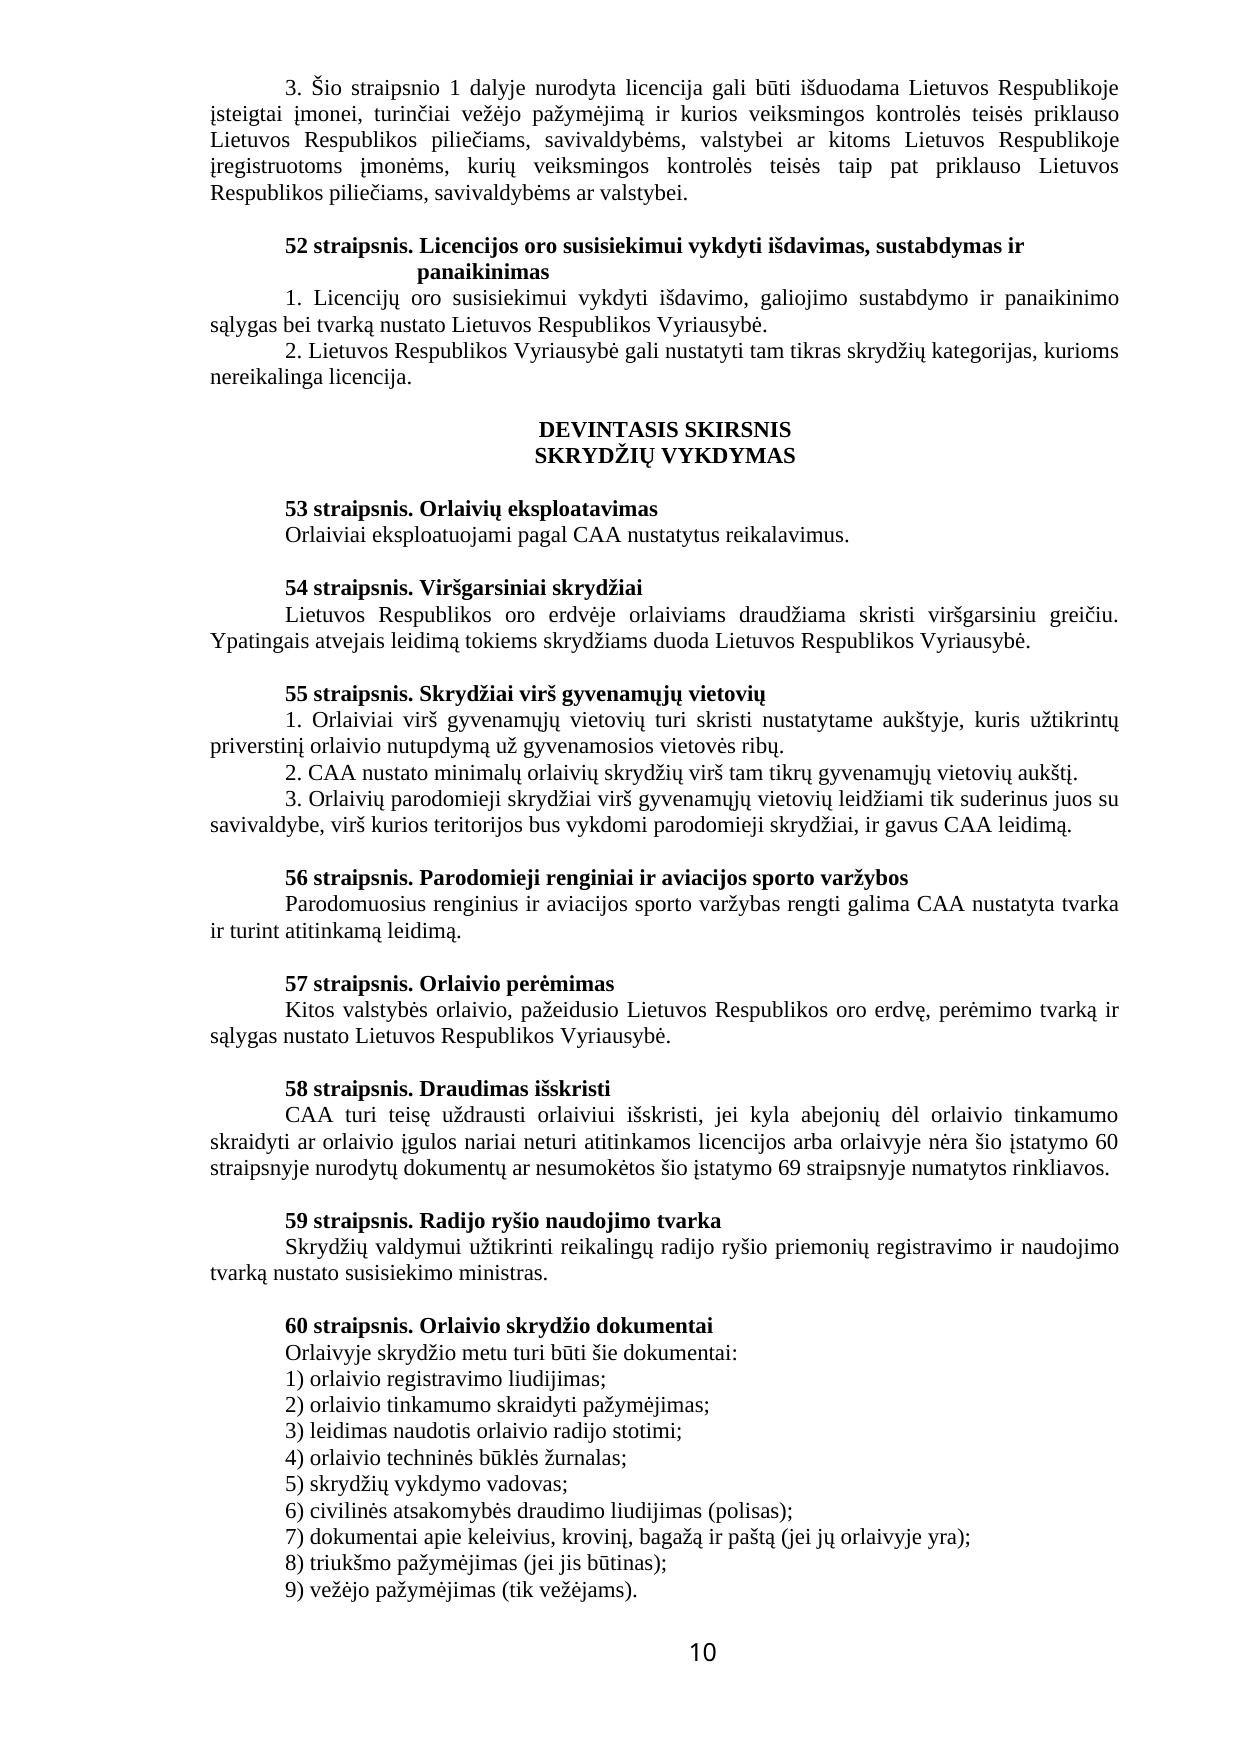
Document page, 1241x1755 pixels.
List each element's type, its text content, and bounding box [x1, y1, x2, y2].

text 3) leidimas naudotis orlaivio radijo stotimi; [210, 1418, 1120, 1444]
text 60 straipsnis. Orlaivio skrydžio dokumentai [210, 1312, 1120, 1338]
text 55 straipsnis. Skrydžiai virš gyvenamųjų vietovių [210, 680, 1120, 706]
text 53 straipsnis. Orlaivių eksploatavimas [210, 495, 1120, 522]
text Orlaivyje skrydžio metu turi būti šie dokumentai: [210, 1338, 1120, 1365]
text 4) orlaivio techninės būklės žurnalas; [210, 1444, 1120, 1470]
text 56 straipsnis. Parodomieji renginiai ir aviacijos sporto varžybos [210, 864, 1120, 891]
text panaikinimas [417, 258, 1120, 284]
text 2. CAA nustato minimalų orlaivių skrydžių virš tam tikrų gyvenamųjų vietovių aukštį. [210, 759, 1120, 785]
text 6) civilinės atsakomybės draudimo liudijimas (polisas); [210, 1497, 1120, 1523]
text Skrydžių valdymui užtikrinti reikalingų radijo ryšio priemonių registravimo ir naudojimo tvarką nustato susisiekimo ministras. [210, 1233, 1120, 1286]
text 9) vežėjo pažymėjimas (tik vežėjams). [210, 1576, 1120, 1602]
text 2. Lietuvos Respublikos Vyriausybė gali nustatyti tam tikras skrydžių kategorijas, kurioms nereikalinga licencija. [210, 337, 1120, 390]
text 1) orlaivio registravimo liudijimas; [210, 1365, 1120, 1391]
text Orlaiviai eksploatuojami pagal CAA nustatytus reikalavimus. [210, 522, 1120, 548]
text 59 straipsnis. Radijo ryšio naudojimo tvarka [210, 1207, 1120, 1233]
text 1. Orlaiviai virš gyvenamųjų vietovių turi skristi nustatytame aukštyje, kuris užtikrintų priverstinį orlaivio nutupdymą už gyvenamosios vietovės ribų. [210, 706, 1120, 759]
text 52 straipsnis. Licencijos oro susisiekimui vykdyti išdavimas, sustabdymas ir [285, 232, 1120, 258]
text Parodomuosius renginius ir aviacijos sporto varžybas rengti galima CAA nustatyta tvarka ir turint atitinkamą leidimą. [210, 891, 1120, 943]
text 1. Licencijų oro susisiekimui vykdyti išdavimo, galiojimo sustabdymo ir panaikinimo sąlygas bei tvarką nustato Lietuvos Respublikos Vyriausybė. [210, 284, 1120, 337]
text 7) dokumentai apie keleivius, krovinį, bagažą ir paštą (jei jų orlaivyje yra); [210, 1523, 1120, 1549]
text 54 straipsnis. Viršgarsiniai skrydžiai [210, 574, 1120, 601]
text Lietuvos Respublikos oro erdvėje orlaiviams draudžiama skristi viršgarsiniu greičiu. Ypatingais atvejais leidimą tokiems skrydžiams duoda Lietuvos Respublikos Vyriausybė. [210, 601, 1120, 653]
text DEVINTASIS SKIRSNIS [210, 416, 1120, 442]
text CAA turi teisę uždrausti orlaiviui išskristi, jei kyla abejonių dėl orlaivio tinkamumo skraidyti ar orlaivio įgulos nariai neturi atitinkamos licencijos arba orlaivyje nėra šio įstatymo 60 straipsnyje nurodytų dokumentų ar nesumokėtos šio įstatymo 69 straipsnyje numatytos rinkliavos. [210, 1101, 1120, 1180]
text SKRYDŽIŲ VYKDYMAS [210, 442, 1120, 469]
text 58 straipsnis. Draudimas išskristi [210, 1075, 1120, 1101]
text 2) orlaivio tinkamumo skraidyti pažymėjimas; [210, 1391, 1120, 1418]
text 3. Šio straipsnio 1 dalyje nurodyta licencija gali būti išduodama Lietuvos Respublikoje įsteigtai įmonei, turinčiai vežėjo pažymėjimą ir kurios veiksmingos kontrolės teisės priklauso Lietuvos Respublikos piliečiams, savivaldybėms, valstybei ar kitoms Lietuvos Respublikoje įregistruotoms įmonėms, kurių veiksmingos kontrolės teisės taip pat priklauso Lietuvos Respublikos piliečiams, savivaldybėms ar valstybei. [210, 73, 1120, 205]
text 8) triukšmo pažymėjimas (jei jis būtinas); [210, 1549, 1120, 1576]
text 57 straipsnis. Orlaivio perėmimas [210, 969, 1120, 996]
text Kitos valstybės orlaivio, pažeidusio Lietuvos Respublikos oro erdvę, perėmimo tvarką ir sąlygas nustato Lietuvos Respublikos Vyriausybė. [210, 996, 1120, 1049]
text 3. Orlaivių parodomieji skrydžiai virš gyvenamųjų vietovių leidžiami tik suderinus juos su savivaldybe, virš kurios teritorijos bus vykdomi parodomieji skrydžiai, ir gavus CAA leidimą. [210, 785, 1120, 838]
text 5) skrydžių vykdymo vadovas; [210, 1470, 1120, 1497]
